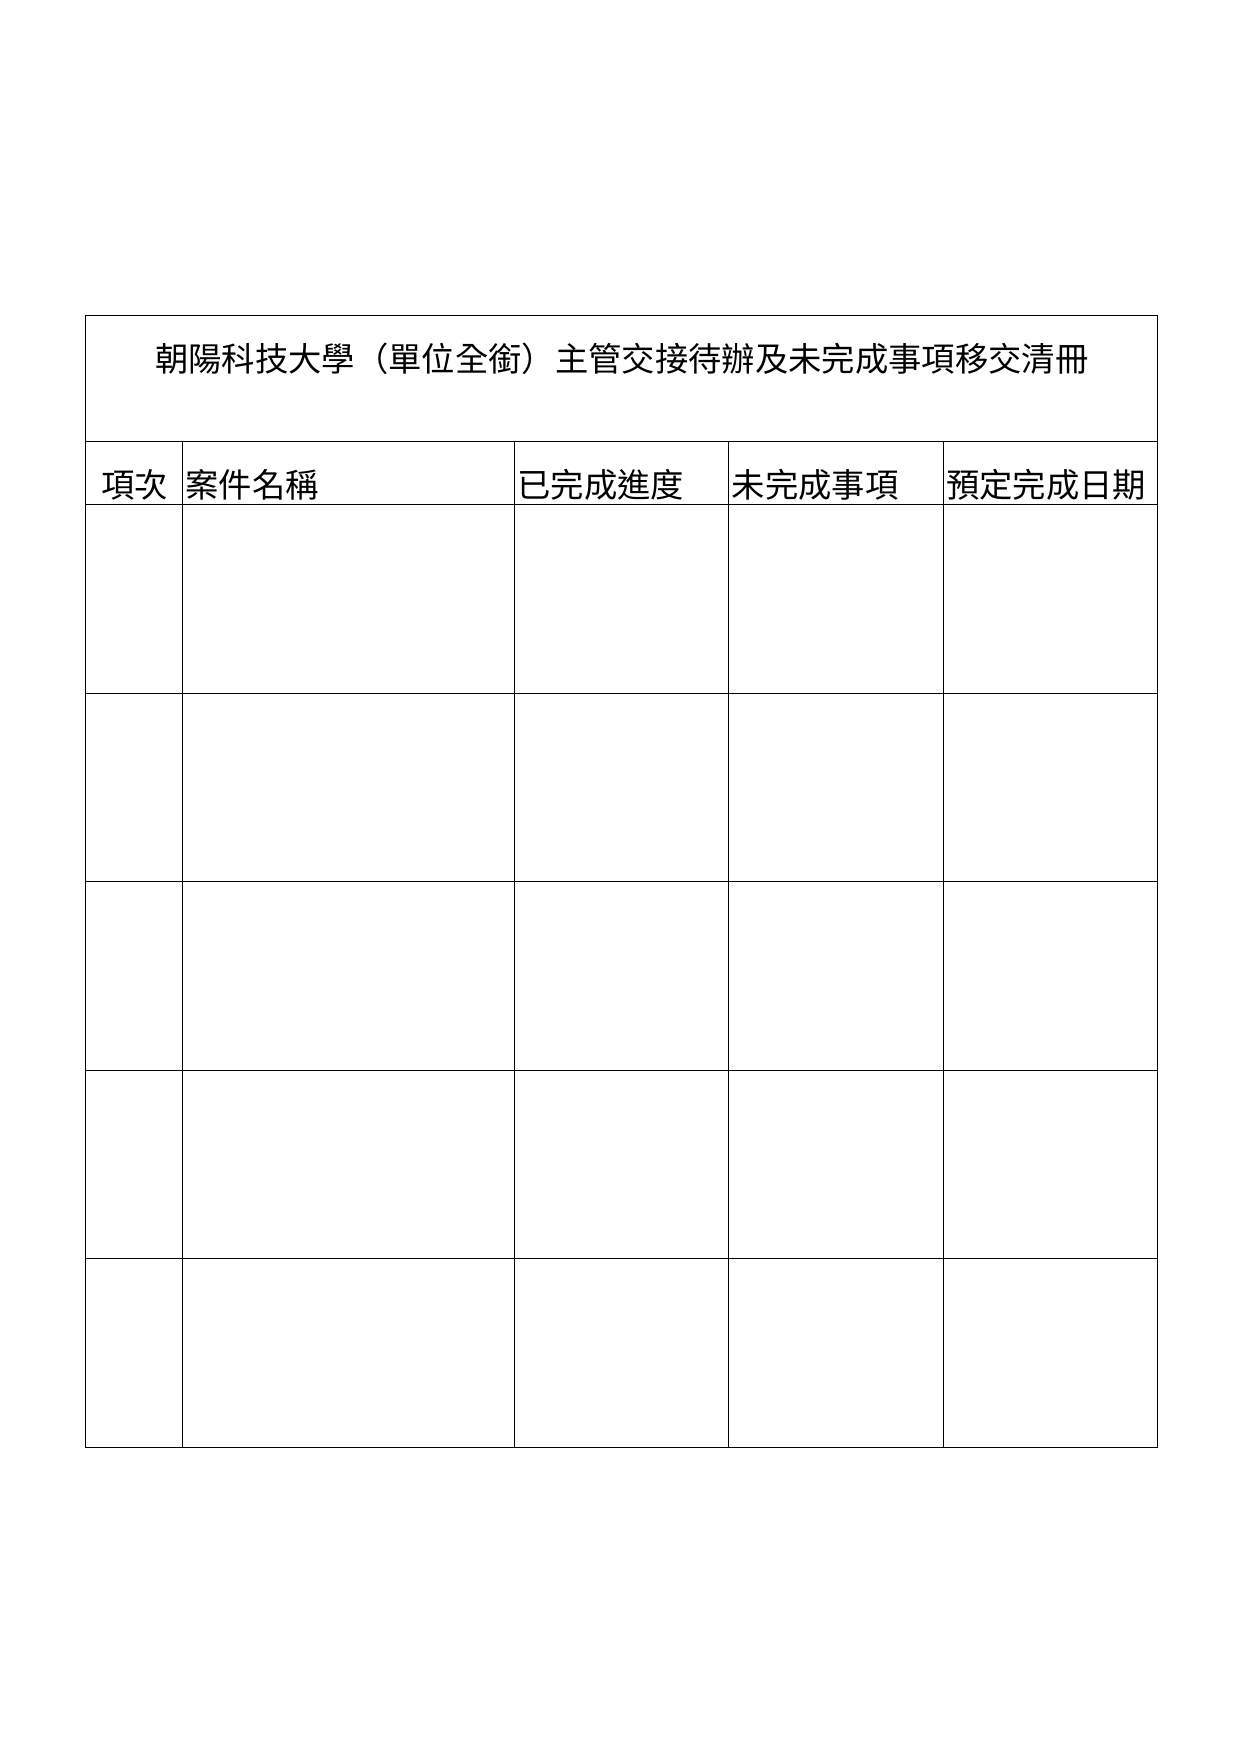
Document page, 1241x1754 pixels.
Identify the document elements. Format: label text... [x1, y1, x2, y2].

table_cell [729, 1259, 943, 1447]
table_cell [183, 694, 514, 881]
table_cell [515, 1259, 728, 1447]
table_cell [183, 1259, 514, 1447]
table_cell [944, 505, 1157, 693]
table_cell [515, 1071, 728, 1258]
table_cell [944, 694, 1157, 881]
table_cell 項次 [86, 442, 182, 504]
table_cell [183, 1071, 514, 1258]
table_cell 案件名稱 [183, 442, 514, 504]
table_cell [729, 505, 943, 693]
table_cell [729, 882, 943, 1070]
table_cell 已完成進度 [515, 442, 728, 504]
table_cell [86, 1071, 182, 1258]
table_cell [944, 1259, 1157, 1447]
table_cell [729, 1071, 943, 1258]
table_cell [515, 694, 728, 881]
table_cell [729, 694, 943, 881]
table_cell [86, 505, 182, 693]
table_cell [183, 882, 514, 1070]
table_cell [183, 505, 514, 693]
table_cell 預定完成日期 [944, 442, 1157, 504]
table_cell [86, 882, 182, 1070]
table_cell [515, 505, 728, 693]
table_cell [86, 694, 182, 881]
table_cell [515, 882, 728, 1070]
table_cell [944, 882, 1157, 1070]
table_header 朝陽科技大學（單位全銜）主管交接待辦及未完成事項移交清冊 [86, 316, 1157, 441]
table_cell 未完成事項 [729, 442, 943, 504]
table_cell [86, 1259, 182, 1447]
table_cell [944, 1071, 1157, 1258]
